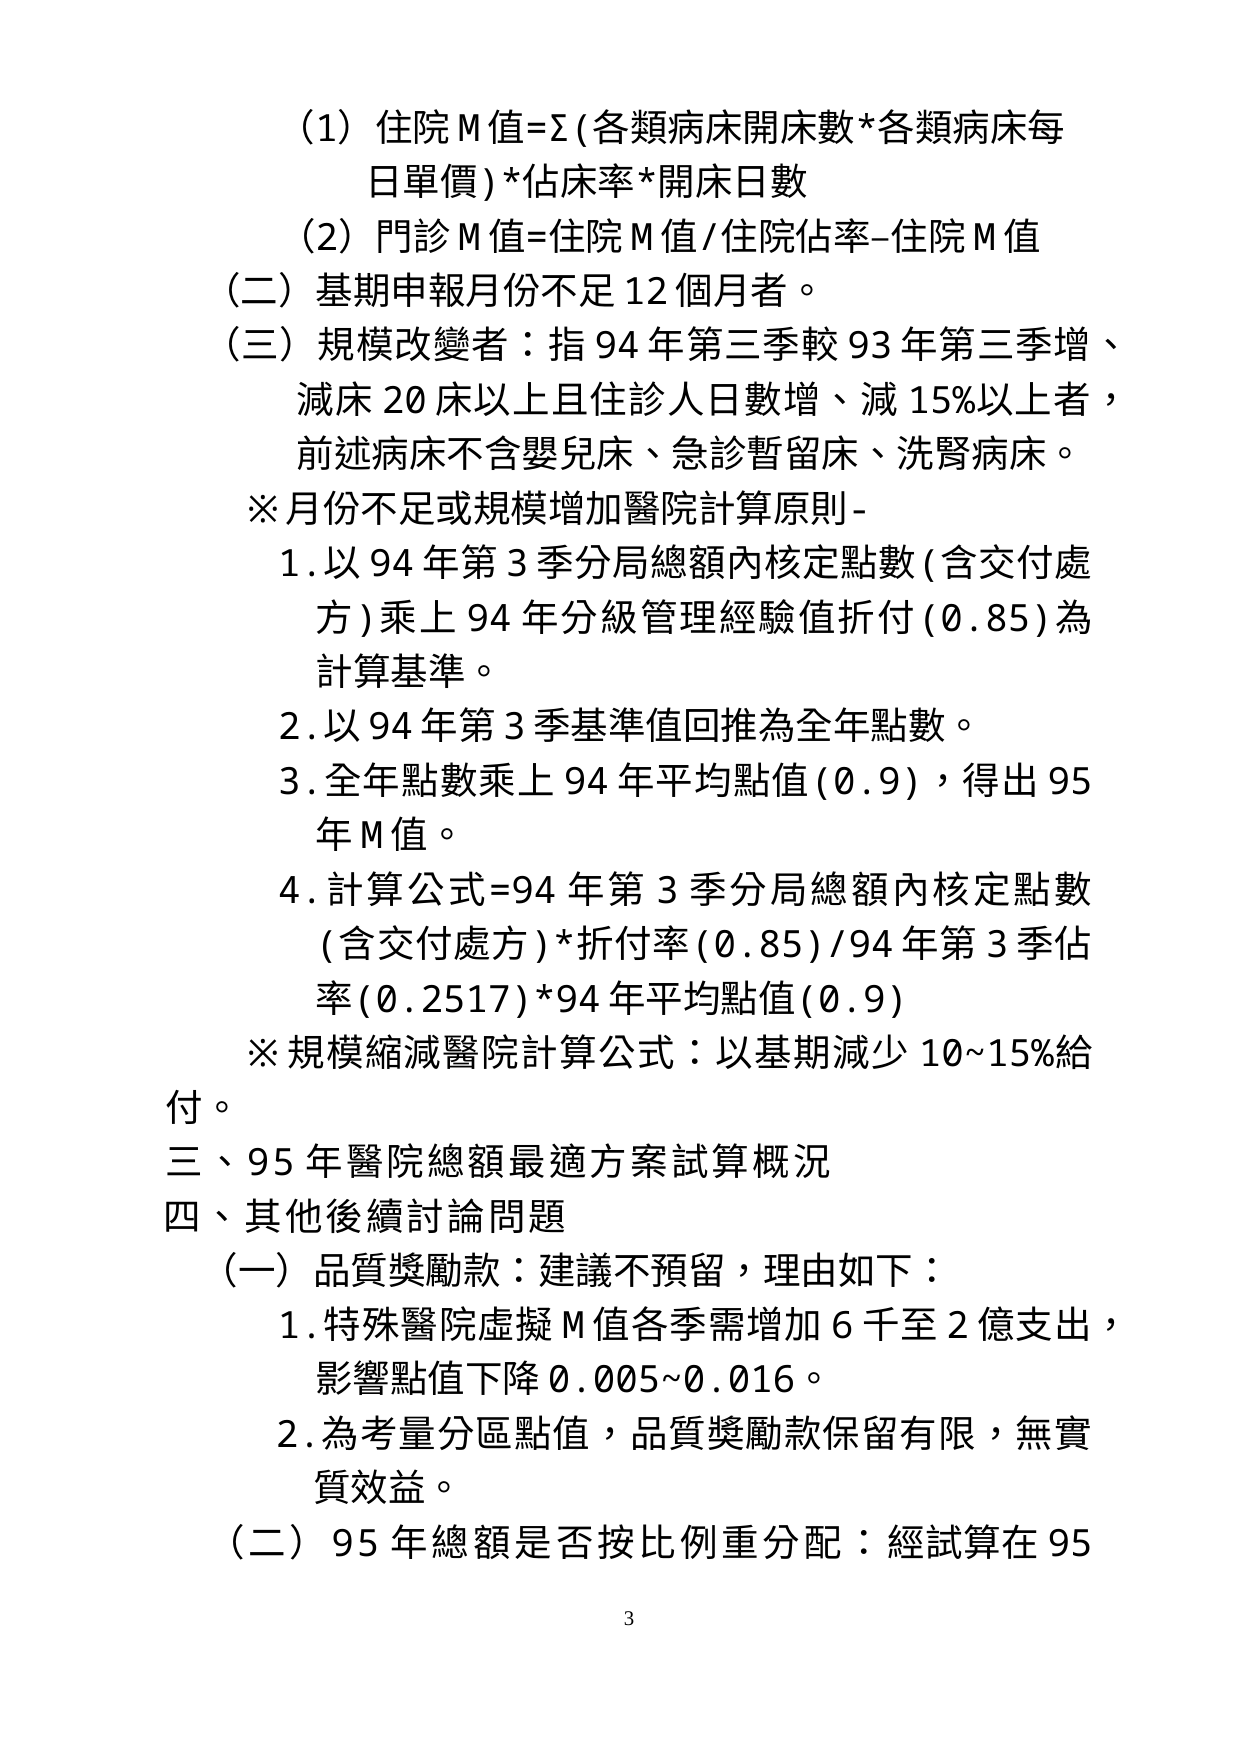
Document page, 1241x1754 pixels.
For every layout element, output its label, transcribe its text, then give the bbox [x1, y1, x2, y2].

text 3.全年點數乘上94年平均點值(0.9)，得出95年M值。 [278, 751, 1092, 860]
text 2.以94年第3季基準值回推為全年點數。 [165, 696, 1092, 751]
text 2.為考量分區點值，品質奬勵款保留有限，無實質效益。 [276, 1404, 1092, 1513]
text 三、95年醫院總額最適方案試算概況 [165, 1132, 1092, 1186]
text 四、其他後續討論問題 [163, 1186, 1092, 1241]
text （一）品質獎勵款：建議不預留，理由如下： [163, 1241, 1092, 1295]
text ※規模縮減醫院計算公式：以基期減少10~15%給付。 [165, 1023, 1092, 1132]
text 4.計算公式=94年第3季分局總額內核定點數(含交付處方)*折付率(0.85)/94年第3季佔率(0.2517)*94年平均點值(0.9) [278, 860, 1092, 1023]
text 1.特殊醫院虛擬M值各季需增加6千至2億支出，影響點值下降0.005~0.016。 [278, 1295, 1092, 1404]
text （二）基期申報月份不足12個月者。 [165, 261, 1092, 315]
text （三）規模改變者：指94年第三季較93年第三季增、減床20床以上且住診人日數增、減15%以上者，前述病床不含嬰兒床、急診暫留床、洗腎病床。 [203, 315, 1092, 478]
text （1）住院M值=Σ(各類病床開床數*各類病床每日單價)*佔床率*開床日數 [278, 97, 1092, 206]
text （二）95年總額是否按比例重分配：經試算在95 [207, 1513, 1092, 1567]
text ※月份不足或規模增加醫院計算原則- [165, 478, 1092, 533]
text 1.以94年第3季分局總額內核定點數(含交付處方)乘上94年分級管理經驗值折付(0.85)為計算基準。 [278, 533, 1092, 696]
text （2）門診M值=住院M值/住院佔率–住院M值 [240, 206, 1092, 261]
